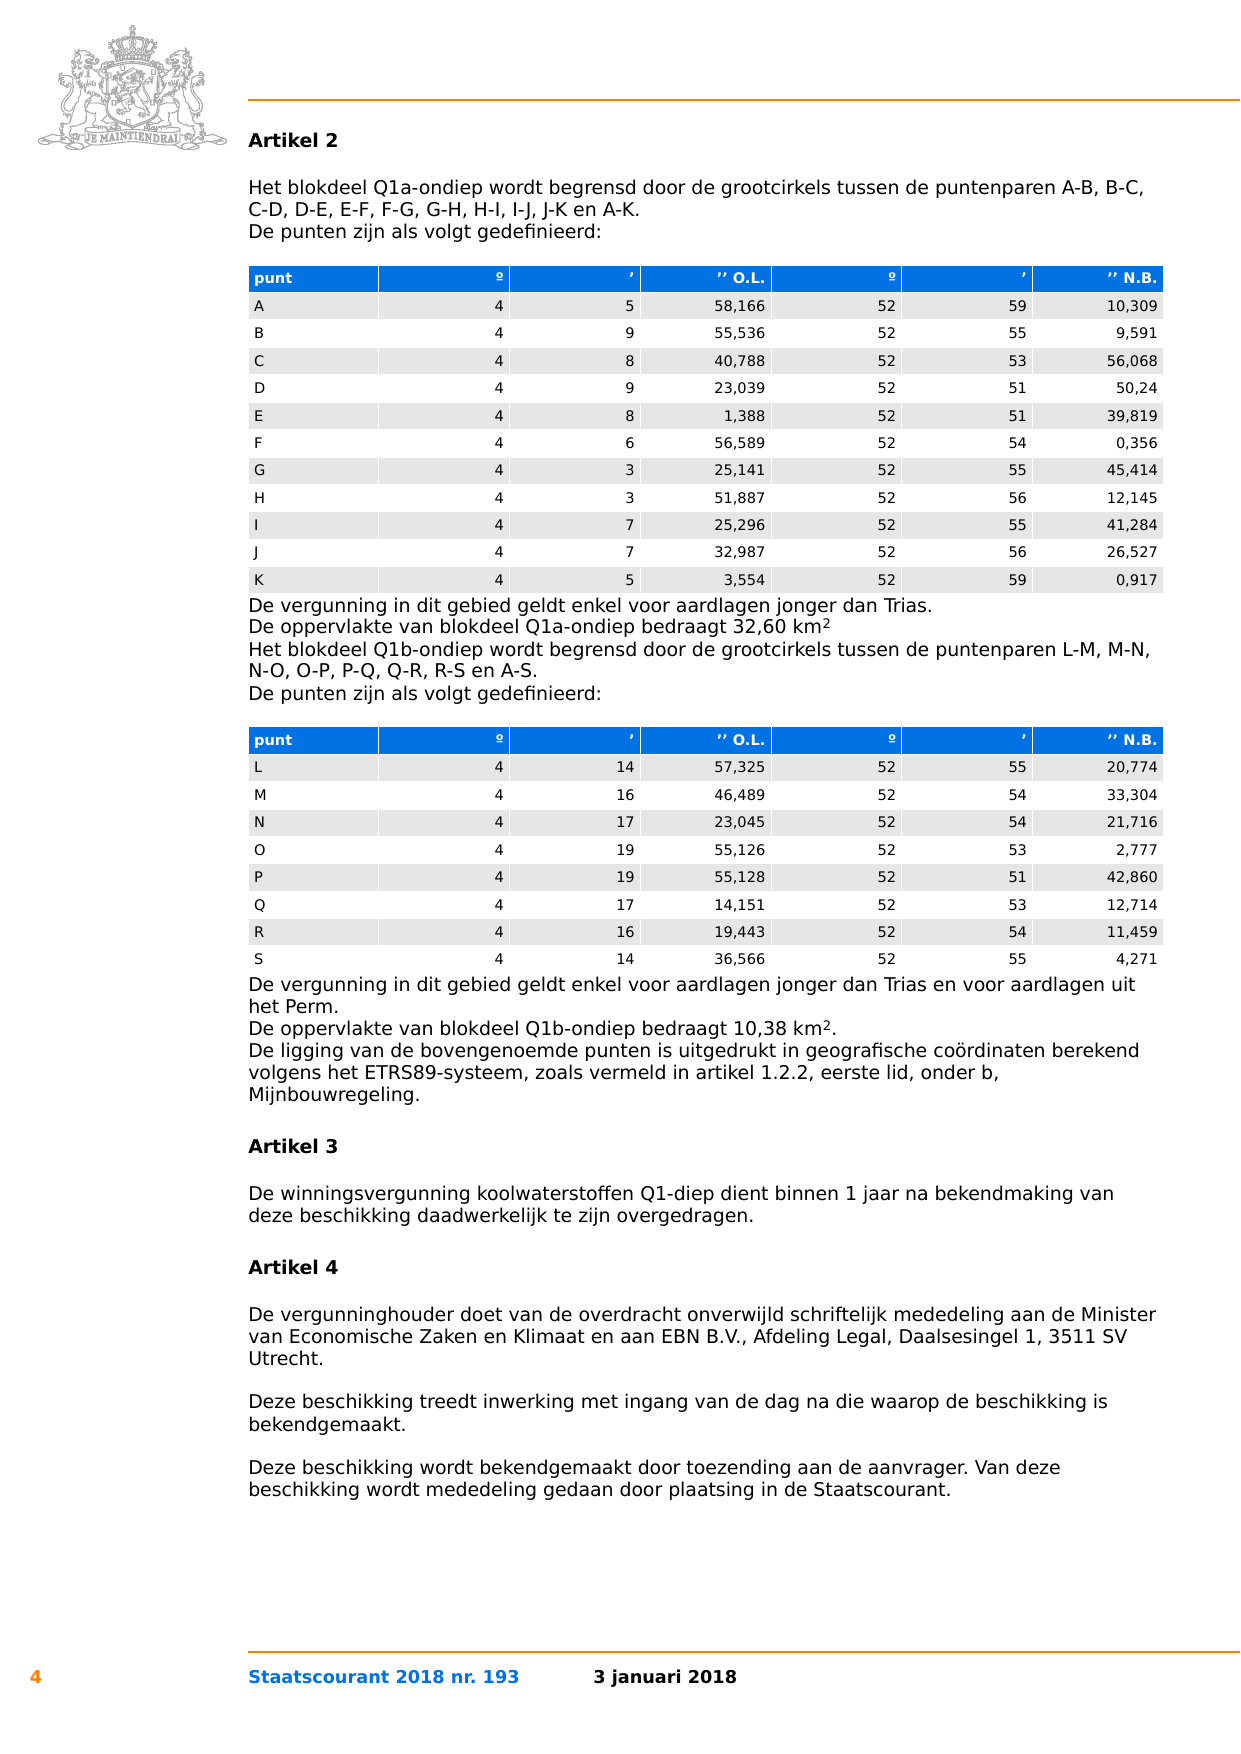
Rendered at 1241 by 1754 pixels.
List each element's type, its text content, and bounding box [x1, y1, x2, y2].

picture [38, 25, 227, 150]
table_cell H [249, 485, 378, 511]
table_cell 4 [379, 430, 509, 456]
table_cell 52 [772, 782, 901, 808]
table_cell S [249, 946, 378, 973]
table_cell 9 [510, 321, 640, 347]
table_cell 52 [772, 946, 901, 973]
table_cell 0,356 [1033, 430, 1163, 456]
table_cell 56 [902, 485, 1032, 511]
table_cell 21,716 [1033, 810, 1163, 836]
table_cell N [249, 810, 378, 836]
table_cell 33,304 [1033, 782, 1163, 808]
table_cell 17 [510, 892, 640, 918]
table_cell 4 [379, 837, 509, 863]
subtitle Artikel 2 [248, 130, 1163, 152]
table_cell 52 [772, 755, 901, 781]
table_cell 7 [510, 540, 640, 566]
table_cell 16 [510, 919, 640, 945]
text De winningsvergunning koolwaterstoffen Q1-diep dient binnen 1 jaar na bekendmaking van deze beschikking daadwerkelijk te zijn overgedragen. [248, 1183, 1163, 1227]
text De punten zijn als volgt gedefinieerd: [248, 682, 1163, 704]
table_header º [772, 727, 901, 754]
table_cell 52 [772, 375, 901, 402]
table_header ’ [510, 727, 640, 754]
table_cell 52 [772, 348, 901, 374]
table_cell L [249, 755, 378, 781]
table_cell 52 [772, 485, 901, 511]
table_cell I [249, 512, 378, 539]
table_cell 3 [510, 458, 640, 484]
table_cell 4 [379, 375, 509, 402]
table_cell 55 [902, 755, 1032, 781]
table_cell 54 [902, 782, 1032, 808]
table_cell 54 [902, 919, 1032, 945]
table_cell M [249, 782, 378, 808]
table_cell 41,284 [1033, 512, 1163, 539]
table_cell 26,527 [1033, 540, 1163, 566]
table_cell 52 [772, 892, 901, 918]
table_cell 32,987 [641, 540, 771, 566]
table_cell 36,566 [641, 946, 771, 973]
table_cell 7 [510, 512, 640, 539]
table_cell 9 [510, 375, 640, 402]
table_cell 10,309 [1033, 293, 1163, 319]
table_cell 14 [510, 946, 640, 973]
text De oppervlakte van blokdeel Q1b-ondiep bedraagt 10,38 km2. [248, 1018, 1163, 1040]
table_cell E [249, 403, 378, 429]
table_cell 4 [379, 782, 509, 808]
table_cell 52 [772, 540, 901, 566]
table_cell 53 [902, 348, 1032, 374]
table_cell 8 [510, 348, 640, 374]
table_header ’’ N.B. [1033, 266, 1163, 292]
table_cell 45,414 [1033, 458, 1163, 484]
table_cell 56 [902, 540, 1032, 566]
table_cell 55,126 [641, 837, 771, 863]
table_cell 55,536 [641, 321, 771, 347]
table_cell 42,860 [1033, 864, 1163, 891]
table_cell 4 [379, 755, 509, 781]
table_cell 51 [902, 403, 1032, 429]
table_cell 20,774 [1033, 755, 1163, 781]
table_header punt [249, 266, 378, 292]
table_cell F [249, 430, 378, 456]
table_cell 55 [902, 321, 1032, 347]
table_cell 52 [772, 293, 901, 319]
table_cell 52 [772, 864, 901, 891]
table_cell 23,045 [641, 810, 771, 836]
table_cell 25,296 [641, 512, 771, 539]
table_cell J [249, 540, 378, 566]
table_cell 4 [379, 485, 509, 511]
table_cell 56,589 [641, 430, 771, 456]
table_cell 6 [510, 430, 640, 456]
table_cell 12,714 [1033, 892, 1163, 918]
table_cell 3,554 [641, 567, 771, 593]
table_cell 19 [510, 837, 640, 863]
table_cell 4 [379, 892, 509, 918]
table_cell G [249, 458, 378, 484]
text De ligging van de bovengenoemde punten is uitgedrukt in geografische coördinaten berekend volgens het ETRS89-systeem, zoals vermeld in artikel 1.2.2, eerste lid, onder b, Mijnbouwregeling. [248, 1040, 1163, 1106]
table_cell 3 [510, 485, 640, 511]
text Deze beschikking treedt inwerking met ingang van de dag na die waarop de beschikking is bekendgemaakt. [248, 1391, 1163, 1435]
table_cell 46,489 [641, 782, 771, 808]
table_cell 4 [379, 946, 509, 973]
table_header º [379, 266, 509, 292]
text Het blokdeel Q1b-ondiep wordt begrensd door de grootcirkels tussen de puntenparen L-M, M-N, N-O, O-P, P-Q, Q-R, R-S en A-S. [248, 638, 1163, 682]
text De vergunning in dit gebied geldt enkel voor aardlagen jonger dan Trias en voor aardlagen uit het Perm. [248, 974, 1163, 1018]
table_cell D [249, 375, 378, 402]
table_cell 52 [772, 430, 901, 456]
table_cell 4,271 [1033, 946, 1163, 973]
table_cell 40,788 [641, 348, 771, 374]
table_cell 25,141 [641, 458, 771, 484]
table_header ’ [510, 266, 640, 292]
table_header ’’ O.L. [641, 727, 771, 754]
table_cell R [249, 919, 378, 945]
table_cell A [249, 293, 378, 319]
table_cell 53 [902, 837, 1032, 863]
table_cell 57,325 [641, 755, 771, 781]
table_cell 4 [379, 567, 509, 593]
table_header ’’ N.B. [1033, 727, 1163, 754]
table_cell 52 [772, 321, 901, 347]
text De vergunninghouder doet van de overdracht onverwijld schriftelijk mededeling aan de Minister van Economische Zaken en Klimaat en aan EBN B.V., Afdeling Legal, Daalsesingel 1, 3511 SV Utrecht. [248, 1304, 1163, 1369]
table_cell 19 [510, 864, 640, 891]
table_cell 4 [379, 810, 509, 836]
table_cell 2,777 [1033, 837, 1163, 863]
table_cell 54 [902, 810, 1032, 836]
table_cell 4 [379, 321, 509, 347]
table_cell 8 [510, 403, 640, 429]
table_cell O [249, 837, 378, 863]
table_cell 11,459 [1033, 919, 1163, 945]
table_cell B [249, 321, 378, 347]
text De punten zijn als volgt gedefinieerd: [248, 221, 1163, 243]
table_cell 59 [902, 293, 1032, 319]
table_cell 55 [902, 458, 1032, 484]
table_cell 4 [379, 864, 509, 891]
table_header ’’ O.L. [641, 266, 771, 292]
table_header º [379, 727, 509, 754]
table_cell 4 [379, 293, 509, 319]
table_cell 51,887 [641, 485, 771, 511]
table_cell 4 [379, 348, 509, 374]
text De oppervlakte van blokdeel Q1a-ondiep bedraagt 32,60 km2 [248, 616, 1163, 638]
subtitle Artikel 3 [248, 1136, 1163, 1158]
table_cell 14,151 [641, 892, 771, 918]
table_cell 52 [772, 567, 901, 593]
subtitle Artikel 4 [248, 1257, 1163, 1279]
table_cell 53 [902, 892, 1032, 918]
table_cell 14 [510, 755, 640, 781]
table_cell K [249, 567, 378, 593]
table_cell P [249, 864, 378, 891]
table_header ’ [902, 727, 1032, 754]
text De vergunning in dit gebied geldt enkel voor aardlagen jonger dan Trias. [248, 595, 1163, 616]
table_cell C [249, 348, 378, 374]
text Het blokdeel Q1a-ondiep wordt begrensd door de grootcirkels tussen de puntenparen A-B, B-C, C-D, D-E, E-F, F-G, G-H, H-I, I-J, J-K en A-K. [248, 177, 1163, 221]
table_cell 52 [772, 837, 901, 863]
table_cell 58,166 [641, 293, 771, 319]
table_cell 52 [772, 512, 901, 539]
table_cell 12,145 [1033, 485, 1163, 511]
table_cell 50,24 [1033, 375, 1163, 402]
table_header º [772, 266, 901, 292]
table_cell 5 [510, 293, 640, 319]
table_cell 4 [379, 512, 509, 539]
table_header ’ [902, 266, 1032, 292]
table_cell Q [249, 892, 378, 918]
table_cell 39,819 [1033, 403, 1163, 429]
table_cell 4 [379, 403, 509, 429]
table_cell 23,039 [641, 375, 771, 402]
table_cell 19,443 [641, 919, 771, 945]
text Deze beschikking wordt bekendgemaakt door toezending aan de aanvrager. Van deze beschikking wordt mededeling gedaan door plaatsing in de Staatscourant. [248, 1457, 1163, 1501]
table_cell 51 [902, 375, 1032, 402]
table_cell 52 [772, 403, 901, 429]
table_cell 4 [379, 458, 509, 484]
table_cell 16 [510, 782, 640, 808]
table_cell 55 [902, 946, 1032, 973]
table_cell 52 [772, 458, 901, 484]
table_header punt [249, 727, 378, 754]
table_cell 54 [902, 430, 1032, 456]
table_cell 0,917 [1033, 567, 1163, 593]
table_cell 4 [379, 919, 509, 945]
table_cell 59 [902, 567, 1032, 593]
table_cell 55,128 [641, 864, 771, 891]
table_cell 52 [772, 810, 901, 836]
table_cell 9,591 [1033, 321, 1163, 347]
table_cell 55 [902, 512, 1032, 539]
table_cell 1,388 [641, 403, 771, 429]
table_cell 5 [510, 567, 640, 593]
table_cell 4 [379, 540, 509, 566]
table_cell 51 [902, 864, 1032, 891]
table_cell 56,068 [1033, 348, 1163, 374]
table_cell 52 [772, 919, 901, 945]
table_cell 17 [510, 810, 640, 836]
